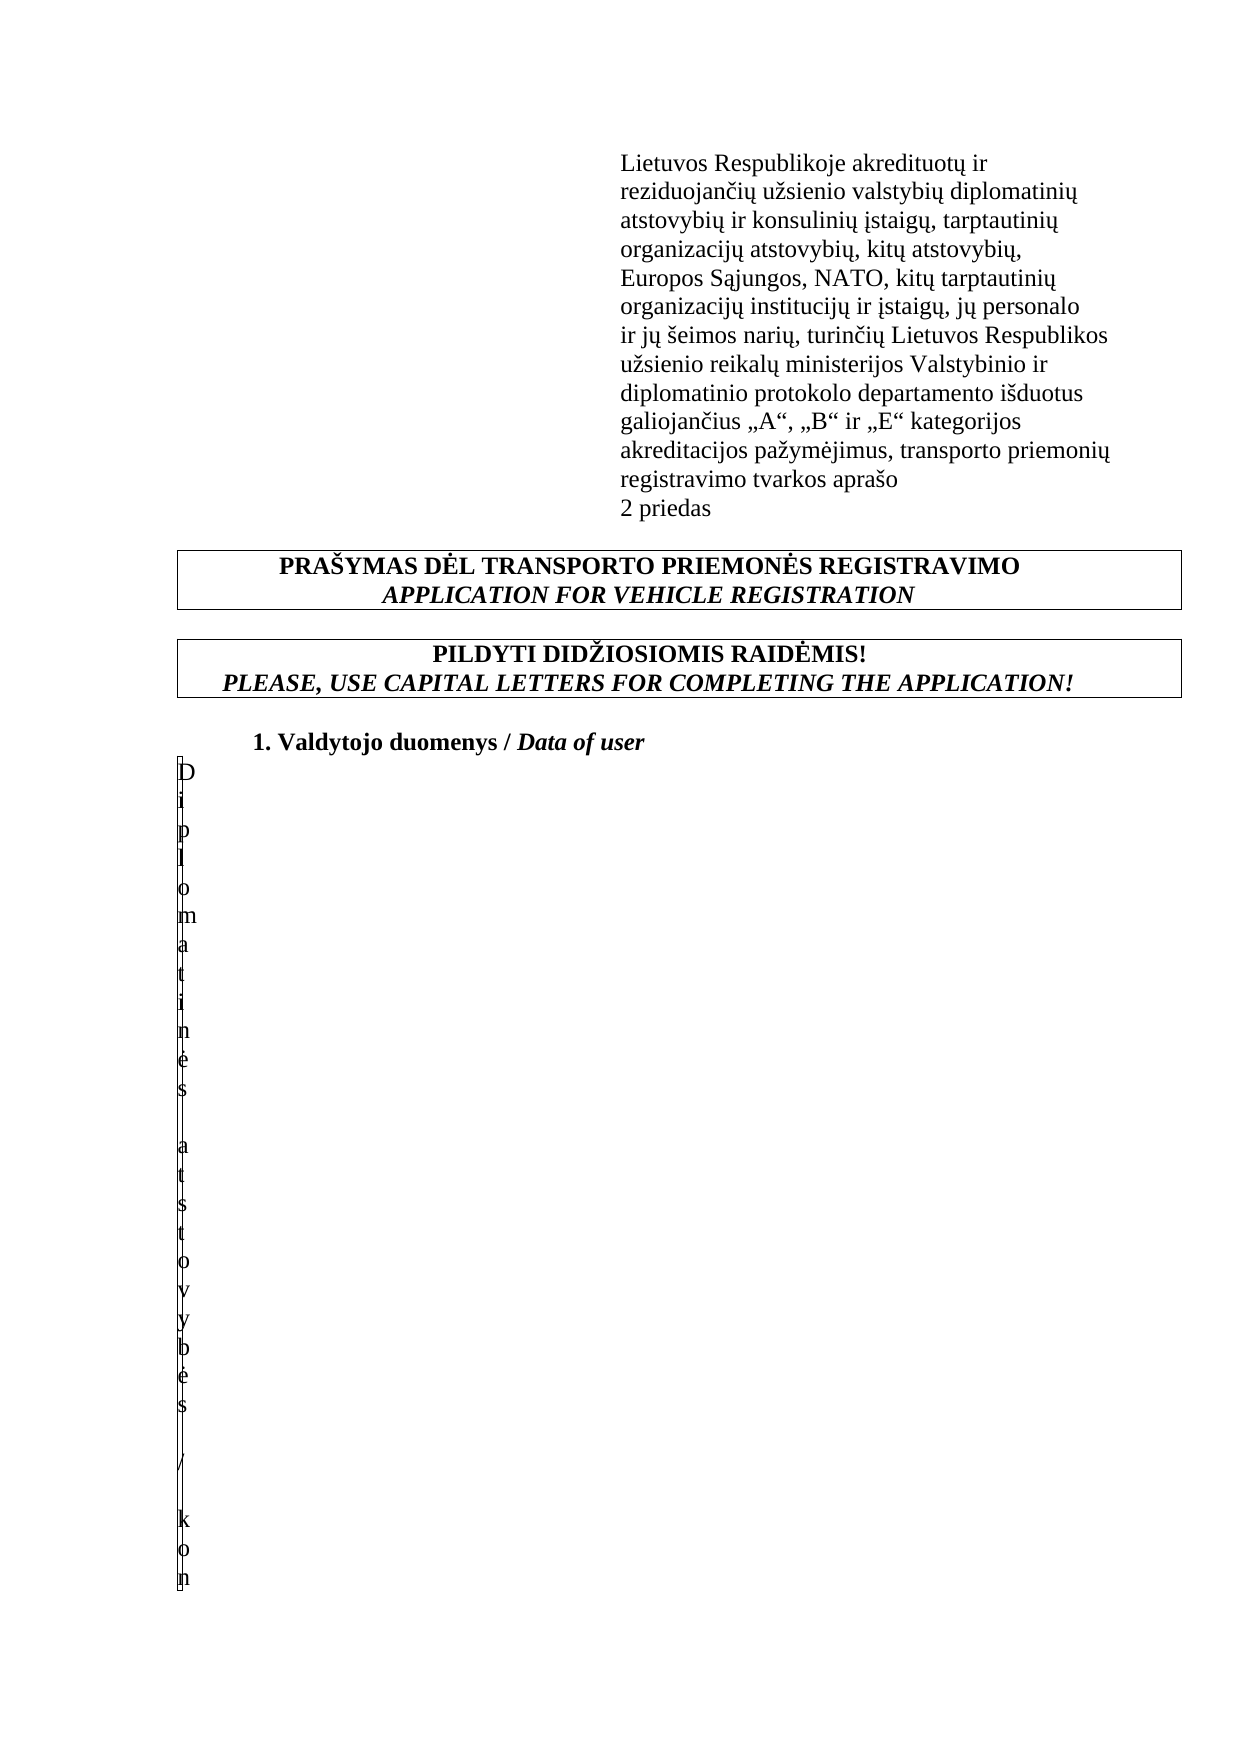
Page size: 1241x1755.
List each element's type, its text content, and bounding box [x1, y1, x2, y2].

text užsienio reikalų ministerijos Valstybinio ir [177, 349, 1122, 378]
text atstovybių ir konsulinių įstaigų, tarptautinių [177, 205, 1122, 234]
text 1. Valdytojo duomenys / Data of user [177, 727, 1122, 756]
text ir jų šeimos narių, turinčių Lietuvos Respublikos [177, 320, 1122, 349]
text reziduojančių užsienio valstybių diplomatinių [177, 176, 1122, 205]
text galiojančius „A“, „B“ ir „E“ kategorijos [177, 406, 1122, 435]
text organizacijų atstovybių, kitų atstovybių, [177, 234, 1122, 263]
text Europos Sąjungos, NATO, kitų tarptautinių [177, 263, 1122, 291]
text diplomatinio protokolo departamento išduotus [177, 378, 1122, 406]
text akreditacijos pažymėjimus, transporto priemonių [177, 435, 1122, 464]
text Lietuvos Respublikoje akredituotų ir [177, 148, 1122, 176]
text organizacijų institucijų ir įstaigų, jų personalo [177, 291, 1122, 320]
text 2 priedas [177, 493, 1122, 521]
table_header PRAŠYMAS DĖL TRANSPORTO PRIEMONĖS REGISTRAVIMO APPLICATION FOR VEHICLE REGISTRATION [178, 551, 1181, 609]
table_header PILDYTI DIDŽIOSIOMIS RAIDĖMIS! PLEASE, USE CAPITAL LETTERS FOR COMPLETING THE APPLICATION! [178, 640, 1181, 697]
text registravimo tvarkos aprašo [177, 464, 1122, 493]
